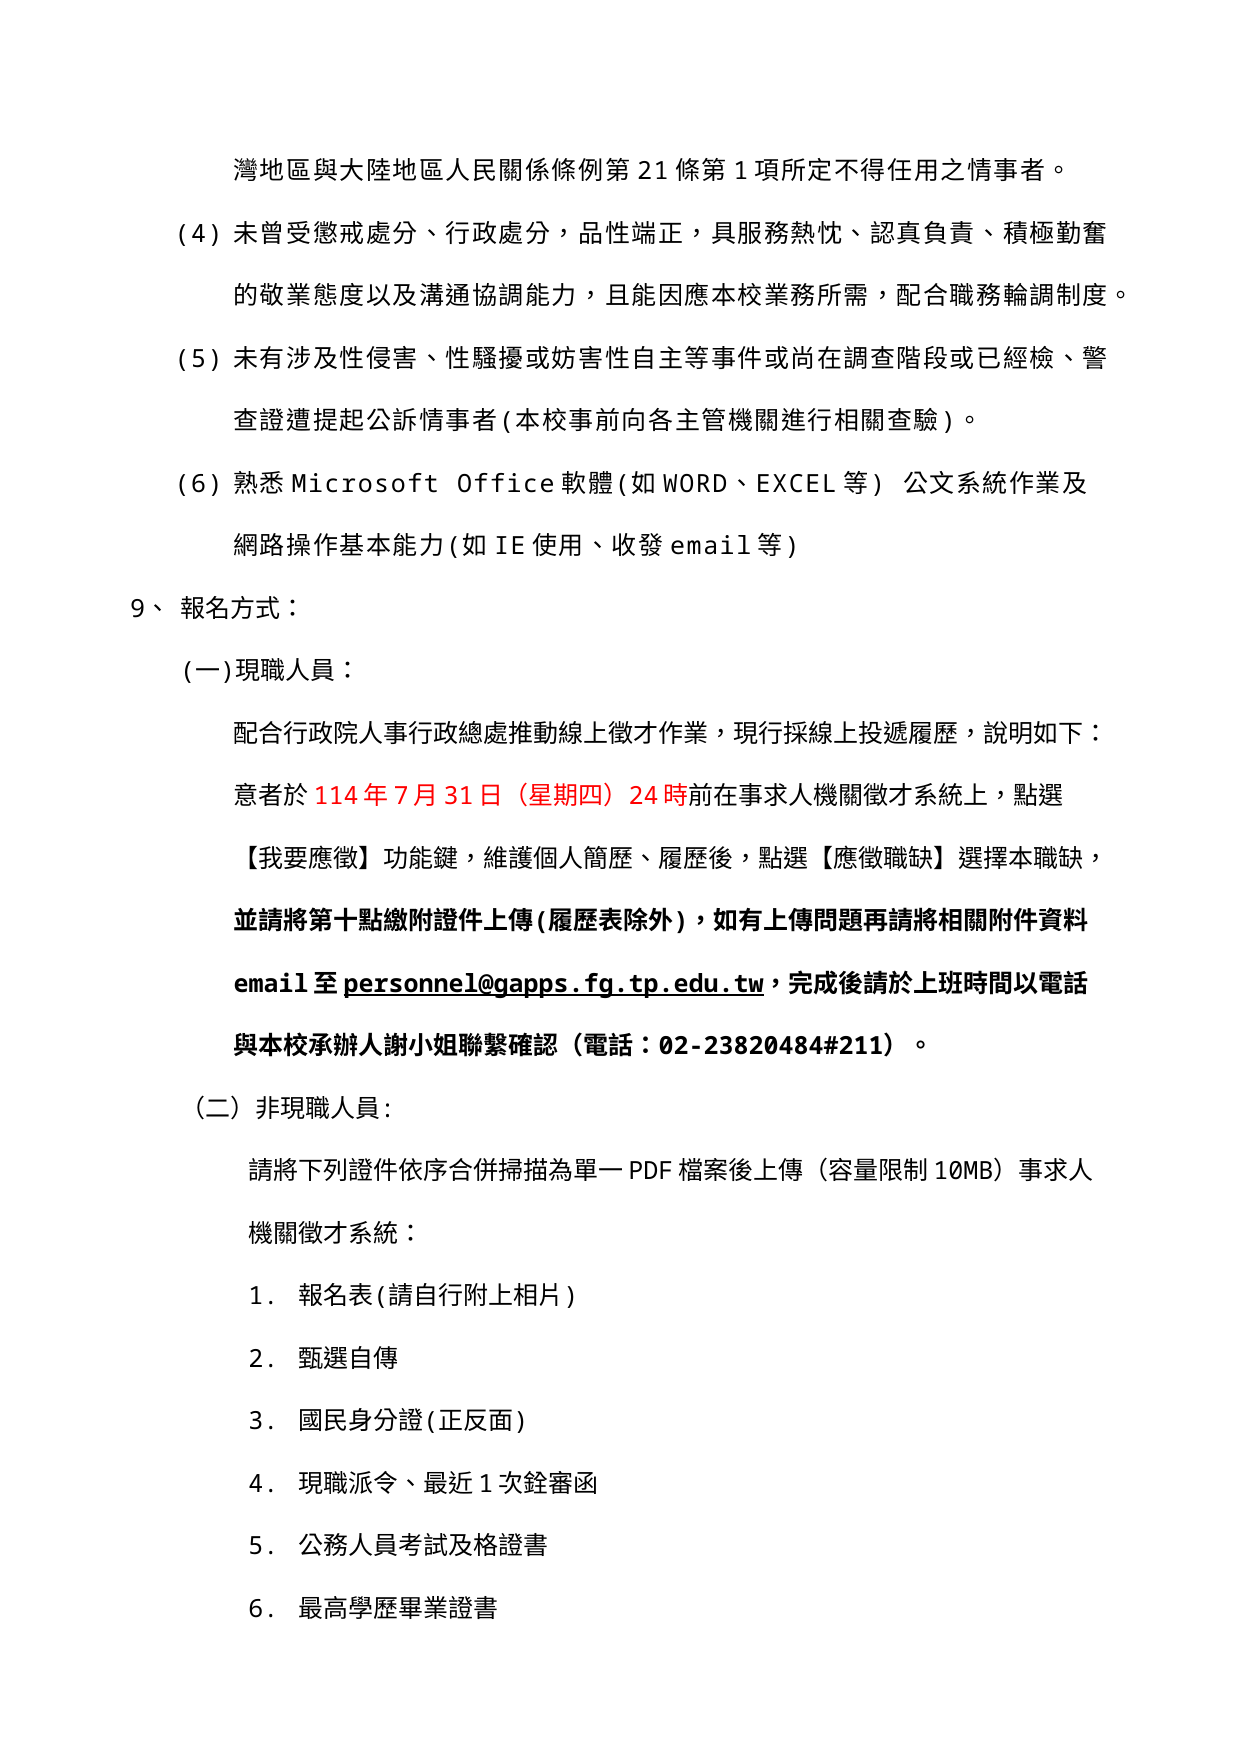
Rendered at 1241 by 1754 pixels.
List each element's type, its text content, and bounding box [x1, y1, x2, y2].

list 最高學歷畢業證書 [248, 1564, 1110, 1627]
list 未有涉及性侵害、性騷擾或妨害性自主等事件或尚在調查階段或已經檢、警查證遭提起公訴情事者(本校事前向各主管機關進行相關查驗)。 [174, 314, 1110, 439]
text 請將下列證件依序合併掃描為單一PDF檔案後上傳（容量限制10MB）事求人機關徵才系統： [248, 1127, 1110, 1252]
list 現職派令、最近1次銓審函 [248, 1439, 1110, 1502]
list 未曾受懲戒處分、行政處分，品性端正，具服務熱忱、認真負責、積極勤奮的敬業態度以及溝通協調能力，且能因應本校業務所需，配合職務輪調制度。 [174, 189, 1110, 314]
text 配合行政院人事行政總處推動線上徵才作業，現行採線上投遞履歷，說明如下：意者於114年7月31日（星期四）24時前在事求人機關徵才系統上，點選【我要應徵】功能鍵，維護個人簡歷、履歷後，點選【應徵職缺】選擇本職缺，並請將第十點繳附證件上傳(履歷表除外)，如有上傳問題再請將相關附件資料email至personnel@gapps.fg.tp.edu.tw，完成後請於上班時間以電話與本校承辦人謝小姐聯繫確認（電話：02-23820484#211）。 [233, 689, 1110, 1064]
list 甄選自傳 [248, 1314, 1110, 1377]
text （二）非現職人員: [180, 1064, 1110, 1127]
list 報名表(請自行附上相片) [248, 1252, 1110, 1314]
list 公務人員考試及格證書 [248, 1502, 1110, 1564]
text (一)現職人員： [180, 627, 1110, 689]
list 熟悉Microsoft Office軟體(如WORD、EXCEL等) 公文系統作業及網路操作基本能力(如IE使用、收發email等) [174, 439, 1110, 564]
list 報名方式： [130, 564, 1110, 627]
list 國民身分證(正反面) [248, 1377, 1110, 1439]
list 灣地區與大陸地區人民關係條例第21條第1項所定不得任用之情事者。 [174, 127, 1110, 189]
